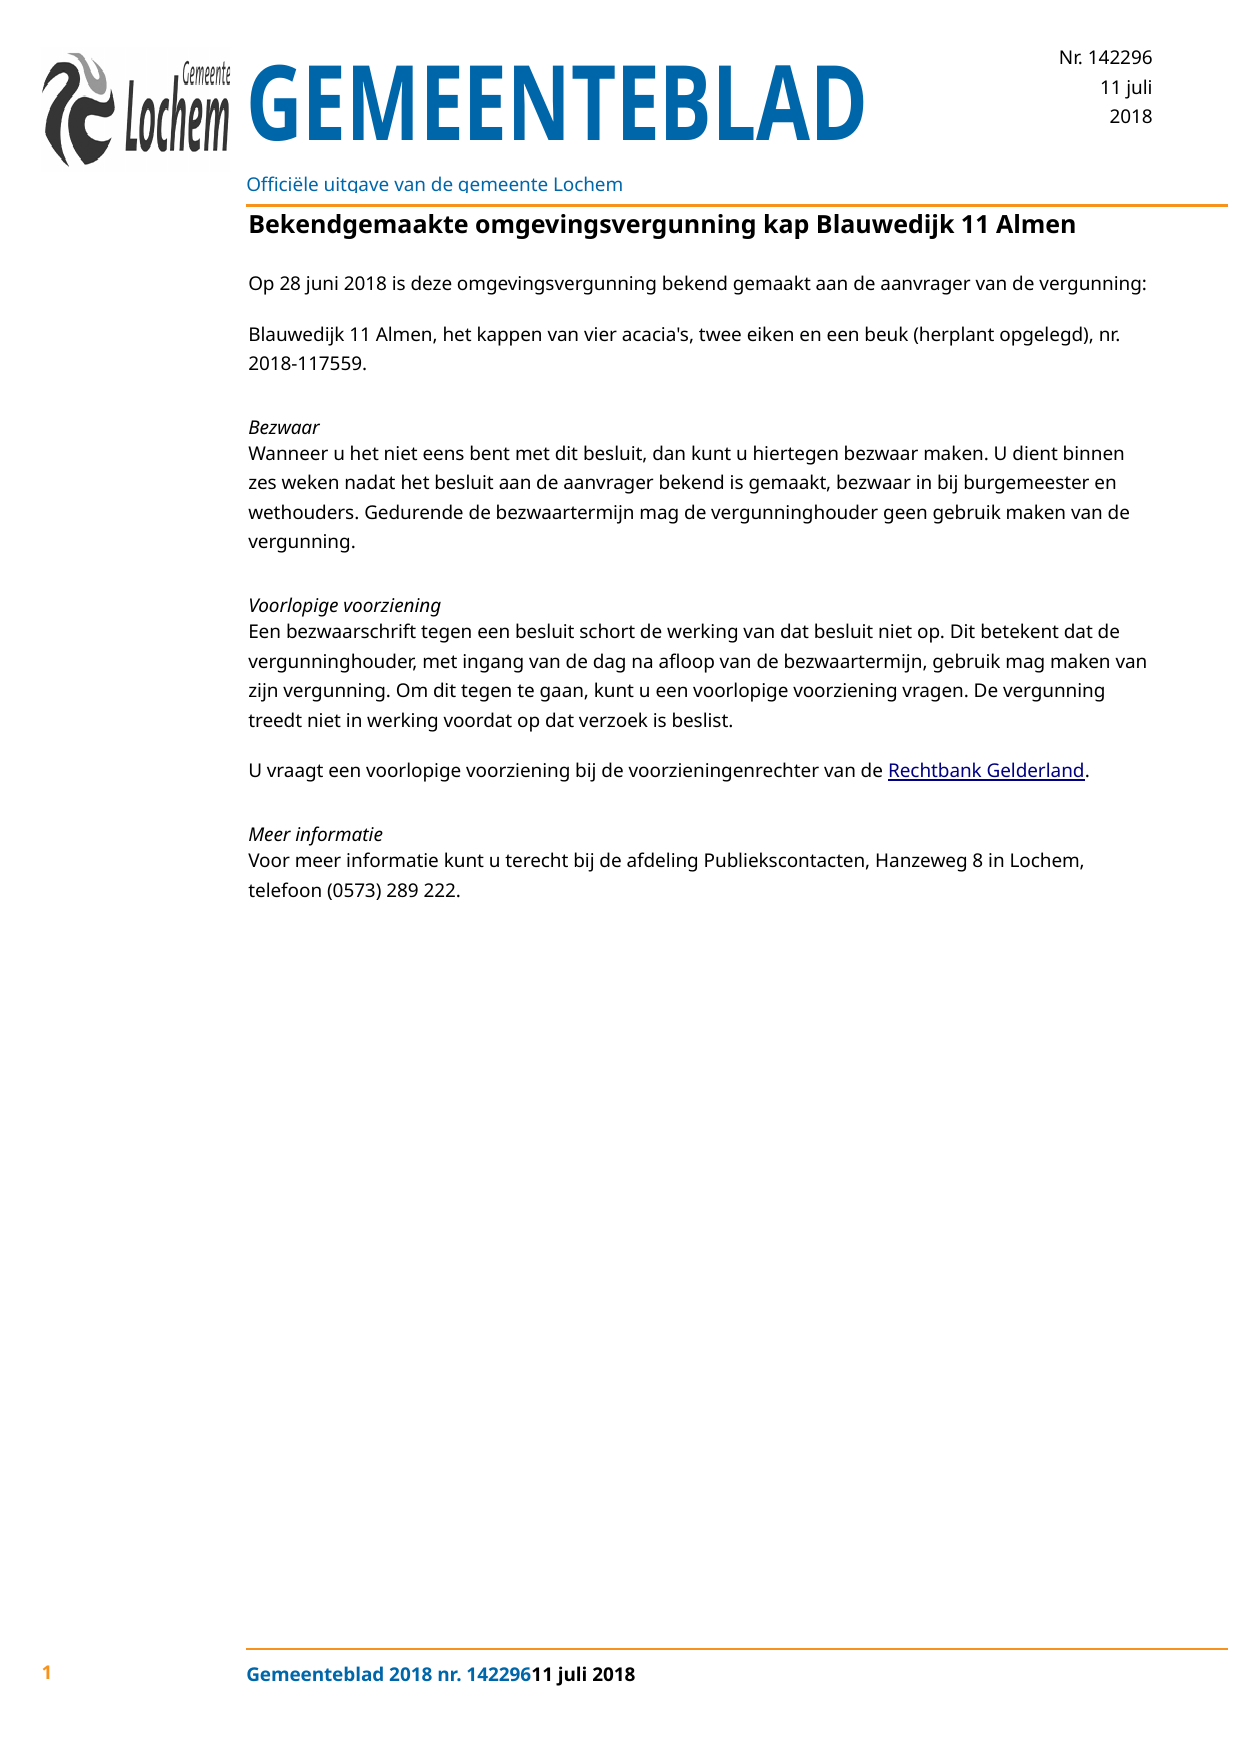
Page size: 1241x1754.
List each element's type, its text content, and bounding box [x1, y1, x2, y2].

text Meer informatie [248, 822, 1152, 847]
picture [41, 47, 231, 172]
text Bekendgemaakte omgevingsvergunning kap Blauwedijk 11 Almen [248, 207, 1152, 241]
text Op 28 juni 2018 is deze omgevingsvergunning bekend gemaakt aan de aanvrager van de vergunning: [248, 270, 1152, 296]
text Voorlopige voorziening [248, 593, 1152, 618]
text Wanneer u het niet eens bent met dit besluit, dan kunt u hiertegen bezwaar maken. U dient binnen zes weken nadat het besluit aan de aanvrager bekend is gemaakt, bezwaar in bij burgemeester en wethouders. Gedurende de bezwaartermijn mag de vergunninghouder geen gebruik maken van de vergunning. [248, 440, 1152, 554]
text Een bezwaarschrift tegen een besluit schort de werking van dat besluit niet op. Dit betekent dat de vergunninghouder, met ingang van de dag na afloop van de bezwaartermijn, gebruik mag maken van zijn vergunning. Om dit tegen te gaan, kunt u een voorlopige voorziening vragen. De vergunning treedt niet in werking voordat op dat verzoek is beslist. [248, 618, 1152, 733]
text Bezwaar [248, 414, 1152, 440]
text Blauwedijk 11 Almen, het kappen van vier acacia's, twee eiken en een beuk (herplant opgelegd), nr. 2018-117559. [248, 321, 1152, 376]
text U vraagt een voorlopige voorziening bij de voorzieningenrechter van de Rechtbank Gelderland. [248, 758, 1152, 783]
text Voor meer informatie kunt u terecht bij de afdeling Publiekscontacten, Hanzeweg 8 in Lochem, telefoon (0573) 289 222. [248, 847, 1152, 903]
